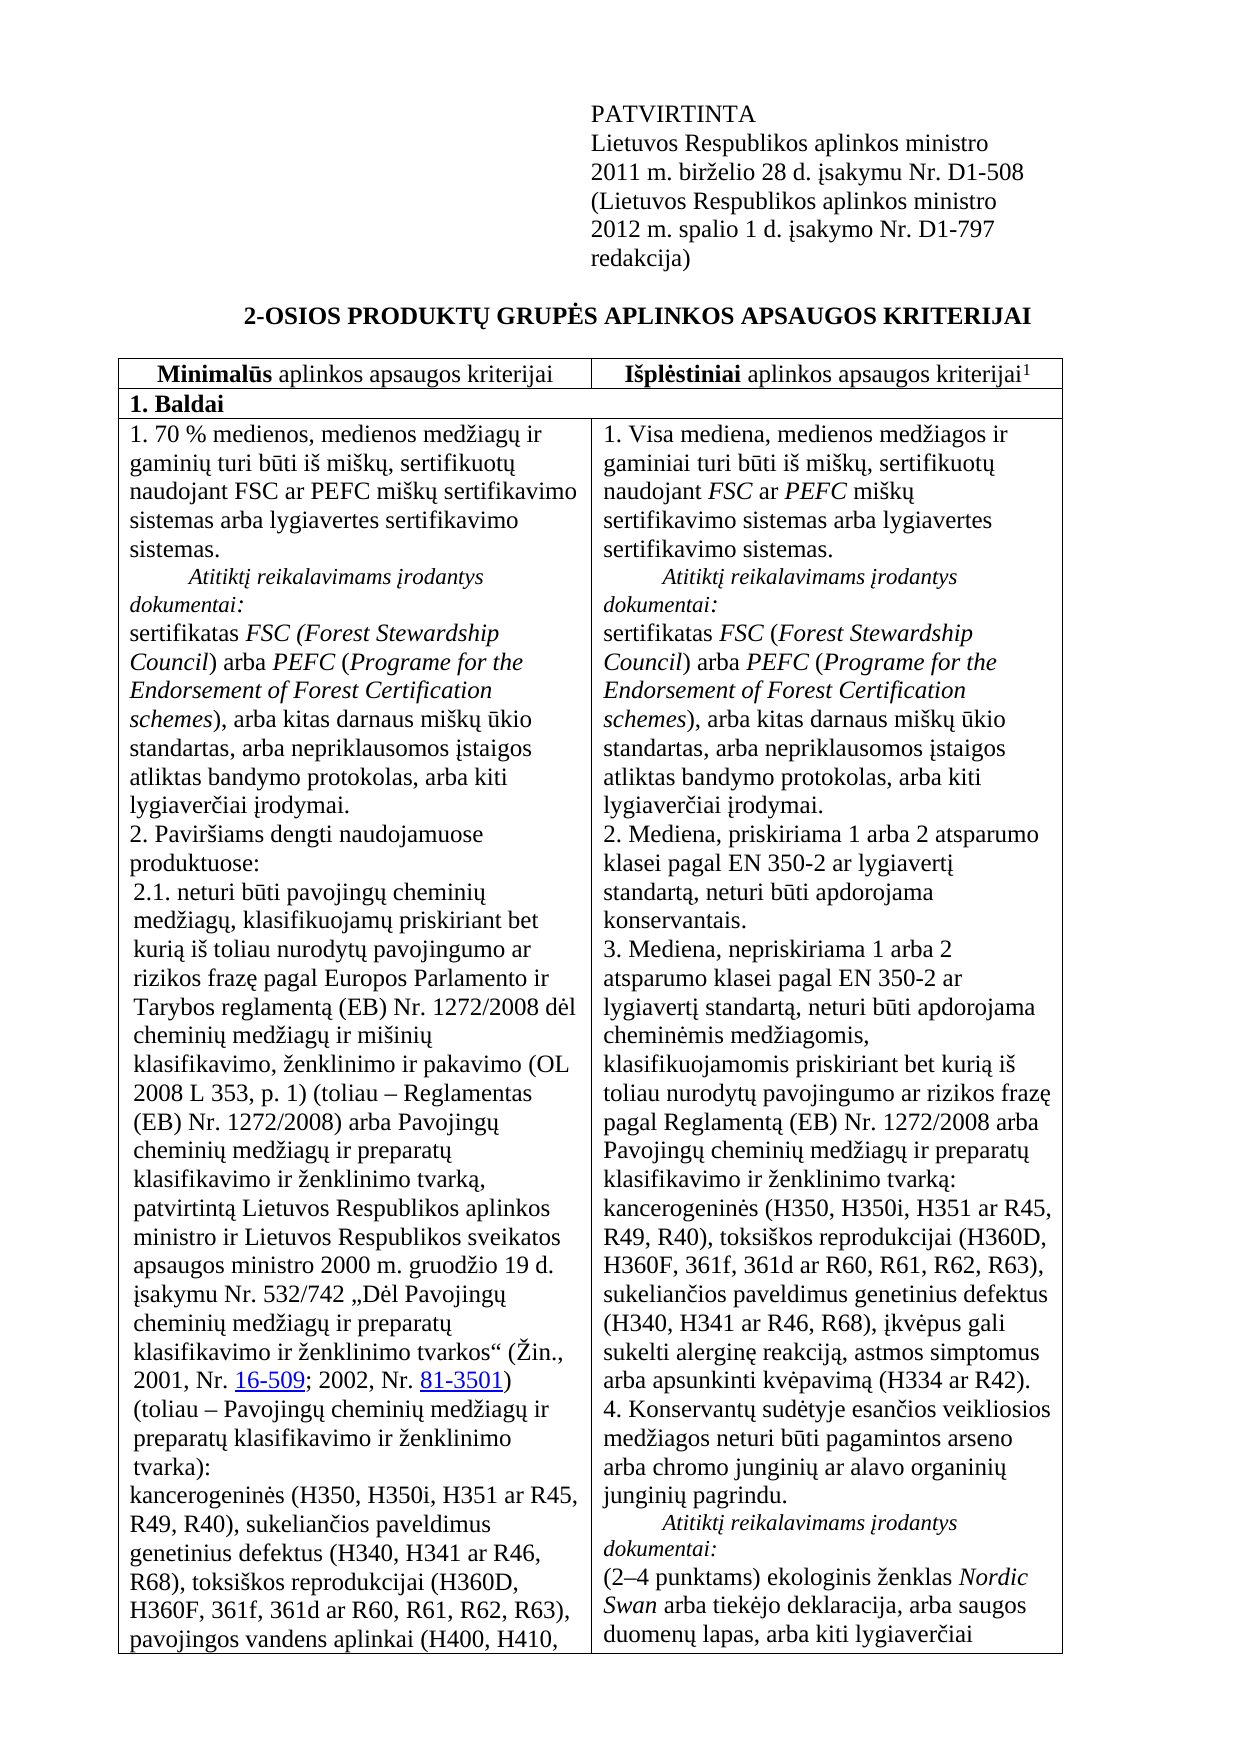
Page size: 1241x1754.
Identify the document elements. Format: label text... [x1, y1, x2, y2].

table_cell 1. Visa mediena, medienos medžiagos ir gaminiai turi būti iš miškų, sertifikuotų naudojant FSC ar PEFC miškų sertifikavimo sistemas arba lygiavertes sertifikavimo sistemas. Atitiktį reikalavimams įrodantys dokumentai: sertifikatas FSC (Forest Stewardship Council) arba PEFC (Programe for the Endorsement of Forest Certification schemes), arba kitas darnaus miškų ūkio standartas, arba nepriklausomos įstaigos atliktas bandymo protokolas, arba kiti lygiaverčiai įrodymai. 2. Mediena, priskiriama 1 arba 2 atsparumo klasei pagal EN 350-2 ar lygiavertį standartą, neturi būti apdorojama konservantais. 3. Mediena, nepriskiriama 1 arba 2 atsparumo klasei pagal EN 350-2 ar lygiavertį standartą, neturi būti apdorojama cheminėmis medžiagomis, klasifikuojamomis priskiriant bet kurią iš toliau nurodytų pavojingumo ar rizikos frazę pagal Reglamentą (EB) Nr. 1272/2008 arba Pavojingų cheminių medžiagų ir preparatų klasifikavimo ir ženklinimo tvarką: kancerogeninės (H350, H350i, H351 ar R45, R49, R40), toksiškos reprodukcijai (H360D, H360F, 361f, 361d ar R60, R61, R62, R63), sukeliančios paveldimus genetinius defektus (H340, H341 ar R46, R68), įkvėpus gali sukelti alerginę reakciją, astmos simptomus arba apsunkinti kvėpavimą (H334 ar R42). 4. Konservantų sudėtyje esančios veikliosios medžiagos neturi būti pagamintos arseno arba chromo junginių ar alavo organinių junginių pagrindu. Atitiktį reikalavimams įrodantys dokumentai: (2–4 punktams) ekologinis ženklas Nordic Swan arba tiekėjo deklaracija, arba saugos duomenų lapas, arba kiti lygiaverčiai [592, 419, 1062, 1653]
text Lietuvos Respublikos aplinkos ministro [591, 128, 1157, 157]
text (Lietuvos Respublikos aplinkos ministro [591, 186, 1157, 214]
text redakcija) [591, 243, 1157, 272]
table_header Minimalūs aplinkos apsaugos kriterijai [119, 359, 591, 388]
text 2011 m. birželio 28 d. įsakymu Nr. D1-508 [591, 157, 1157, 186]
table_cell 1. 70 % medienos, medienos medžiagų ir gaminių turi būti iš miškų, sertifikuotų naudojant FSC ar PEFC miškų sertifikavimo sistemas arba lygiavertes sertifikavimo sistemas. Atitiktį reikalavimams įrodantys dokumentai: sertifikatas FSC (Forest Stewardship Council) arba PEFC (Programe for the Endorsement of Forest Certification schemes), arba kitas darnaus miškų ūkio standartas, arba nepriklausomos įstaigos atliktas bandymo protokolas, arba kiti lygiaverčiai įrodymai. 2. Paviršiams dengti naudojamuose produktuose: 2.1. neturi būti pavojingų cheminių medžiagų, klasifikuojamų priskiriant bet kurią iš toliau nurodytų pavojingumo ar rizikos frazę pagal Europos Parlamento ir Tarybos reglamentą (EB) Nr. 1272/2008 dėl cheminių medžiagų ir mišinių klasifikavimo, ženklinimo ir pakavimo (OL 2008 L 353, p. 1) (toliau – Reglamentas (EB) Nr. 1272/2008) arba Pavojingų cheminių medžiagų ir preparatų klasifikavimo ir ženklinimo tvarką, patvirtintą Lietuvos Respublikos aplinkos ministro ir Lietuvos Respublikos sveikatos apsaugos ministro 2000 m. gruodžio 19 d. įsakymu Nr. 532/742 „Dėl Pavojingų cheminių medžiagų ir preparatų klasifikavimo ir ženklinimo tvarkos“ (Žin., 2001, Nr. 16-509; 2002, Nr. 81-3501) (toliau – Pavojingų cheminių medžiagų ir preparatų klasifikavimo ir ženklinimo tvarka): kancerogeninės (H350, H350i, H351 ar R45, R49, R40), sukeliančios paveldimus genetinius defektus (H340, H341 ar R46, R68), toksiškos reprodukcijai (H360D, H360F, 361f, 361d ar R60, R61, R62, R63), pavojingos vandens aplinkai (H400, H410, H411 ar R50, R50/53, R51/53), toksiškos ar labai toksiškos (H300, H301, H310, H311, H330, H331 ar R28, R25, R27, R24, R23, R26), kenkia organams (H370 ar R39/23, R39/24, R39/25, R39/26, R39/27, R39/28), galinčios pakenkti organams (H371 ar R68/20, R68/21, R68/22), veikiant ilgą laiką pakenkia kai kuriems organams (H372, H373 ar R48/25, R48/24, R48/23, R48/20, R48/21, R48/22); 2.2. neturi būti daugiau kaip 5 % masės lakiųjų organinių junginių (LOJ); 2.3. neturi būti ftalatų, kurie naudojimo metu atitiktų priskyrimo kuriai nors iš šių rizikos frazių (ar jų derinių) kriterijus: H360D, H360F, 361f ar R60, R61, R62 pagal Reglamentą (EB) Nr. 1272/2008 arba Pavojingų cheminių medžiagų ir preparatų klasifikavimo ir ženklinimo tvarką; 2.4. neturi būti aziridino; 2.5. neturi būti chromo (VI) junginių; 2.6. formaldehido išmetamieji teršalai neturi viršyti 0,05 ppm. 3. Baldų surinkimui naudojamose medžiagose lakiųjų organinių junginių (LOJ) neturi būti daugiau kaip 5 % medžiagos masės. Atitiktį reikalavimams įrodantys dokumentai: (2–3 punktams) ekologinis ženklas Nordic Swan2 arba European Ecolabel3, arba gamintojo techniniai dokumentai, arba saugos duomenų lapas, arba pripažintosios įstaigos atlikto bandymo protokolas, arba kiti lygiaverčiai įrodymai. 4. Visos plastikinės dalys, kurių masė >= 50 g, turi būti paženklintos kaip tinkamos perdirbti pagal ISO 11469 ar lygiavertį standartą. Atitiktį reikalavimams įrodantys dokumentai: ekologinis ženklas Nordic Swan arba gamintojo techniniai dokumentai, arba saugos duomenų lapas, arba pripažintosios (notifikuotos) įstaigos atlikto bandymo protokolas, arba kiti lygiaverčiai įrodymai. 5. Baldų tarnavimo laikas turi būti ne trumpesnis kaip 5 metai. Atitiktį reikalavimams įrodantys dokumentai: gaminio aprašymas arba atitinkama deklaracija, arba kiti lygiaverčiai įrodymai. [119, 419, 591, 1653]
table_cell [592, 389, 1062, 418]
text 2012 m. spalio 1 d. įsakymo Nr. D1-797 [591, 214, 1157, 243]
text PATVIRTINTA [591, 99, 1157, 128]
table_header Išplėstiniai aplinkos apsaugos kriterijai1 [592, 359, 1062, 388]
text 2-OSIOS PRODUKTŲ GRUPĖS APLINKOS APSAUGOS KRITERIJAI [118, 301, 1157, 329]
table_cell 1. Baldai [119, 389, 592, 418]
